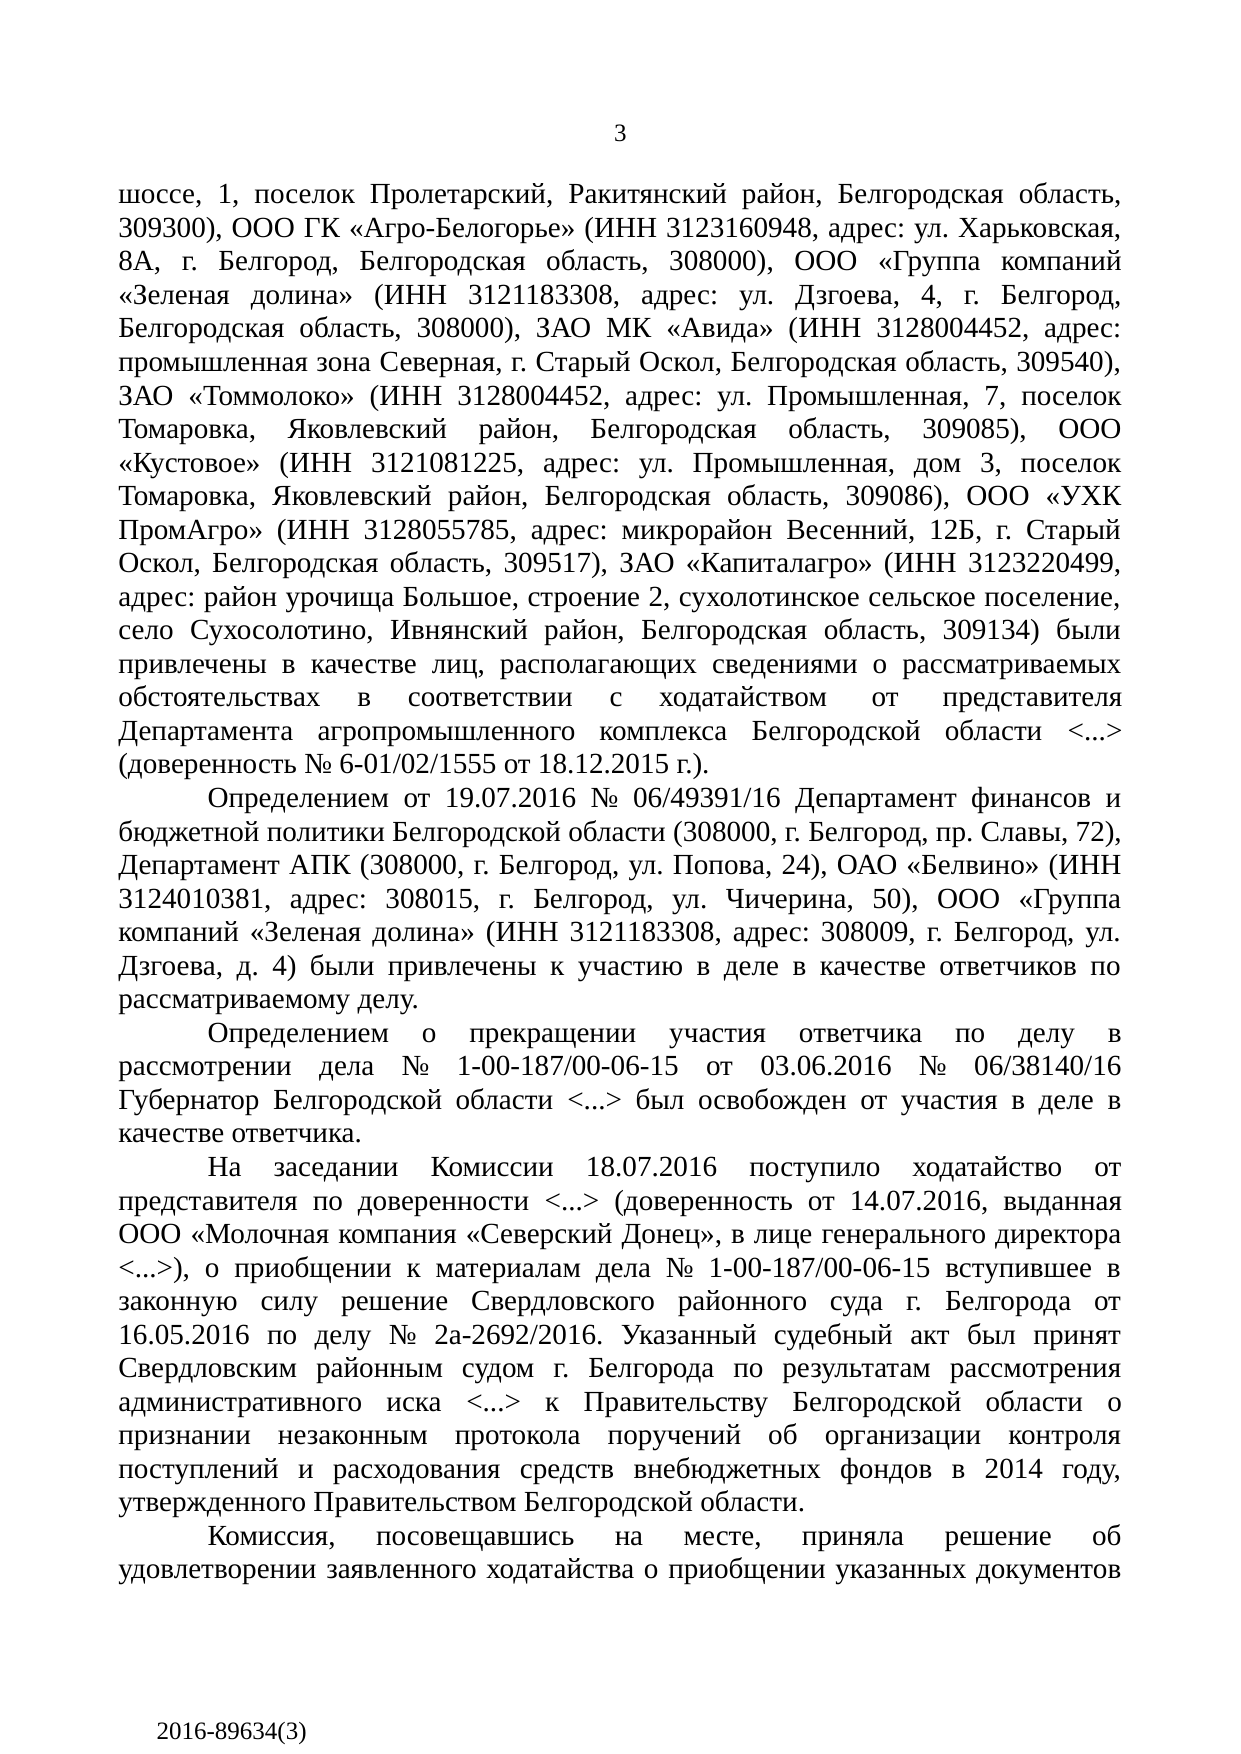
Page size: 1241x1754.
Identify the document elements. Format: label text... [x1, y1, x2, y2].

text Комиссия, посовещавшись на месте, приняла решение об удовлетворении заявленного ходатайства о приобщении указанных документов [118, 1518, 1122, 1585]
text Определением о прекращении участия ответчика по делу в рассмотрении дела № 1-00-187/00-06-15 от 03.06.2016 № 06/38140/16 Губернатор Белгородской области <...> был освобожден от участия в деле в качестве ответчика. [118, 1015, 1122, 1149]
text шоссе, 1, поселок Пролетарский, Ракитянский район, Белгородская область, 309300), ООО ГК «Агро-Белогорье» (ИНН 3123160948, адрес: ул. Харьковская, 8А, г. Белгород, Белгородская область, 308000), ООО «Группа компаний «Зеленая долина» (ИНН 3121183308, адрес: ул. Дзгоева, 4, г. Белгород, Белгородская область, 308000), ЗАО МК «Авида» (ИНН 3128004452, адрес: промышленная зона Северная, г. Старый Оскол, Белгородская область, 309540), ЗАО «Томмолоко» (ИНН 3128004452, адрес: ул. Промышленная, 7, поселок Томаровка, Яковлевский район, Белгородская область, 309085), ООО «Кустовое» (ИНН 3121081225, адрес: ул. Промышленная, дом 3, поселок Томаровка, Яковлевский район, Белгородская область, 309086), ООО «УХК ПромАгро» (ИНН 3128055785, адрес: микрорайон Весенний, 12Б, г. Старый Оскол, Белгородская область, 309517), ЗАО «Капиталагро» (ИНН 3123220499, адрес: район урочища Большое, строение 2, сухолотинское сельское поселение, село Сухосолотино, Ивнянский район, Белгородская область, 309134) были привлечены в качестве лиц, располагающих сведениями о рассматриваемых обстоятельствах в соответствии с ходатайством от представителя Департамента агропромышленного комплекса Белгородской области <...> (доверенность № 6-01/02/1555 от 18.12.2015 г.). [118, 176, 1122, 780]
text На заседании Комиссии 18.07.2016 поступило ходатайство от представителя по доверенности <...> (доверенность от 14.07.2016, выданная ООО «Молочная компания «Северский Донец», в лице генерального директора <...>), о приобщении к материалам дела № 1-00-187/00-06-15 вступившее в законную силу решение Свердловского районного суда г. Белгорода от 16.05.2016 по делу № 2а-2692/2016. Указанный судебный акт был принят Свердловским районным судом г. Белгорода по результатам рассмотрения административного иска <...> к Правительству Белгородской области о признании незаконным протокола поручений об организации контроля поступлений и расходования средств внебюджетных фондов в 2014 году, утвержденного Правительством Белгородской области. [118, 1149, 1122, 1518]
text Определением от 19.07.2016 № 06/49391/16 Департамент финансов и бюджетной политики Белгородской области (308000, г. Белгород, пр. Славы, 72), Департамент АПК (308000, г. Белгород, ул. Попова, 24), ОАО «Белвино» (ИНН 3124010381, адрес: 308015, г. Белгород, ул. Чичерина, 50), ООО «Группа компаний «Зеленая долина» (ИНН 3121183308, адрес: 308009, г. Белгород, ул. Дзгоева, д. 4) были привлечены к участию в деле в качестве ответчиков по рассматриваемому делу. [118, 780, 1122, 1015]
